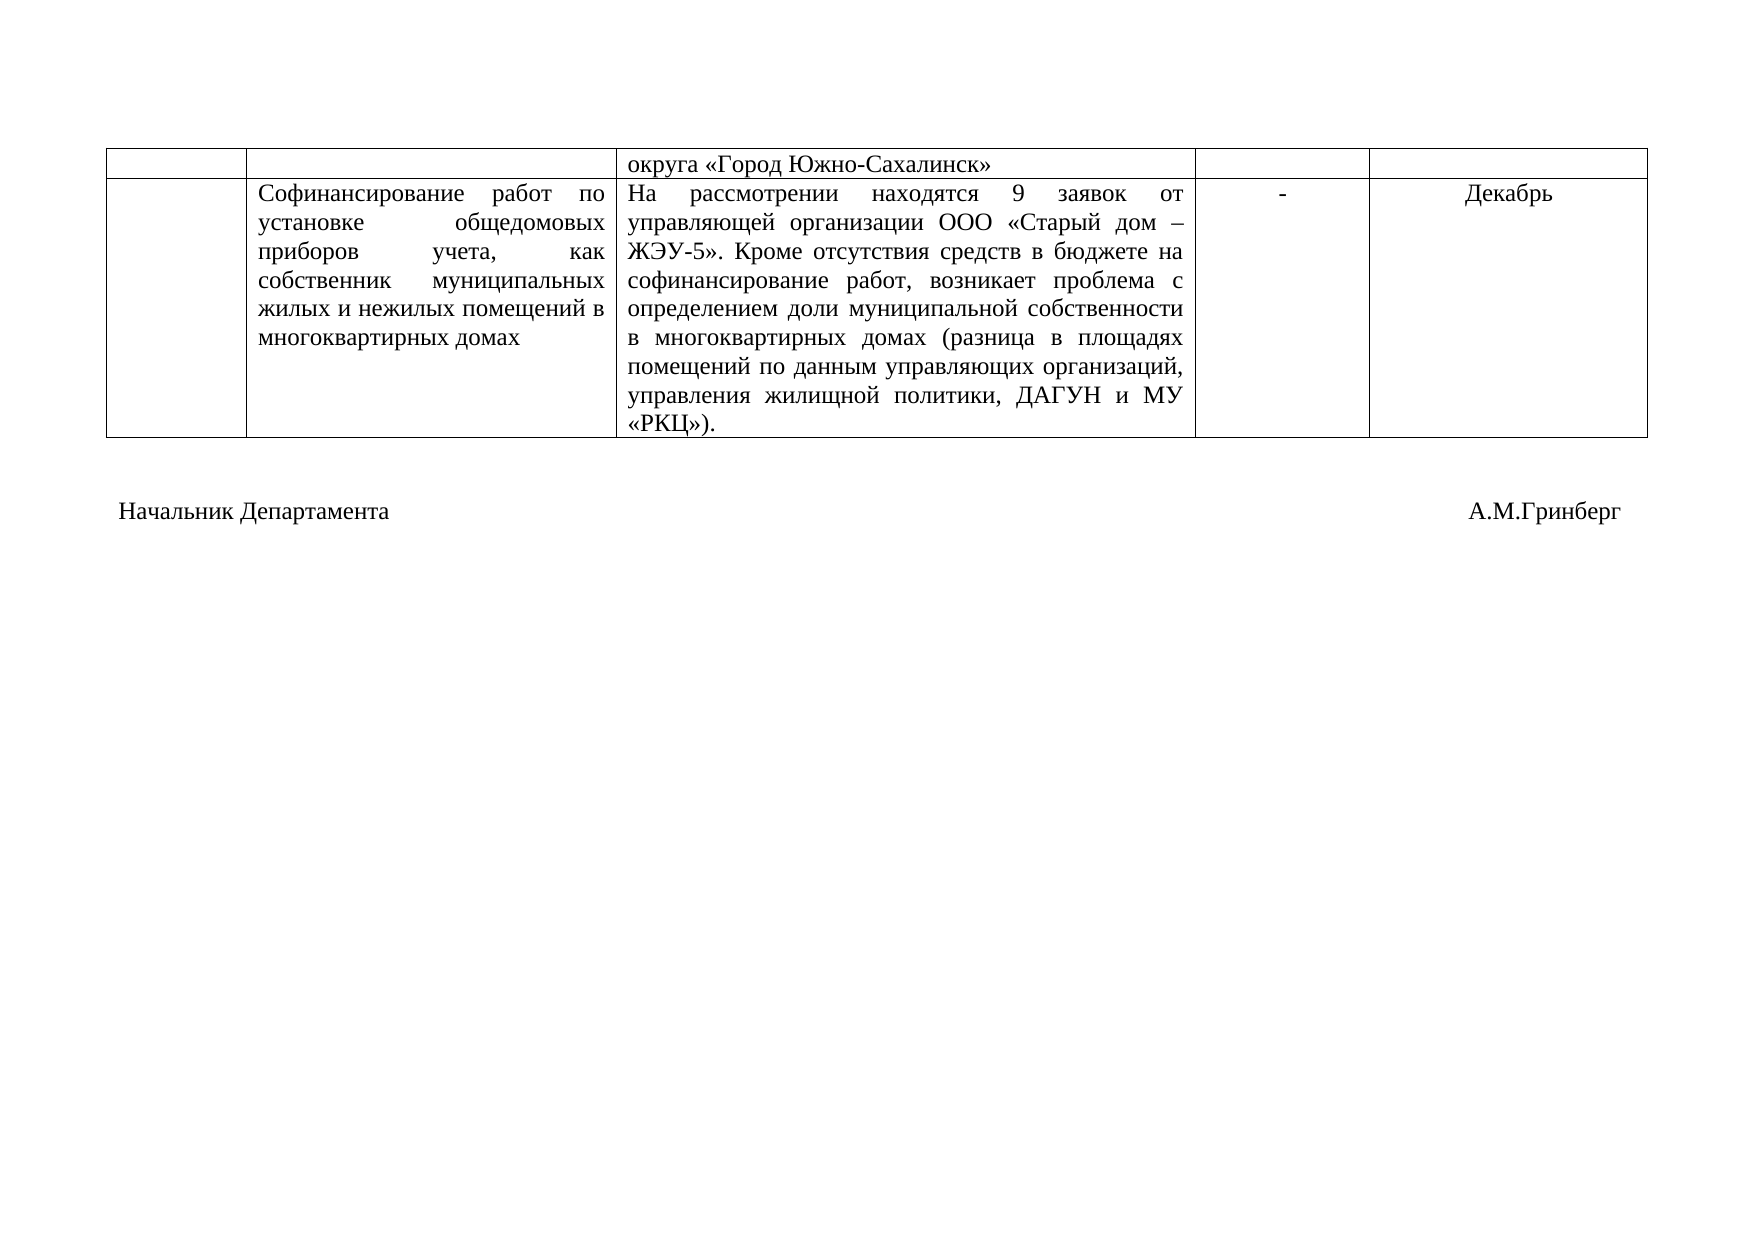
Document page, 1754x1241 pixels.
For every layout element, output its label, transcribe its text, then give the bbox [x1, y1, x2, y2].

table_cell - [1196, 149, 1369, 177]
table_cell Декабрь [1370, 179, 1647, 437]
table_cell [107, 179, 246, 437]
table_cell [247, 149, 616, 177]
text Начальник Департамента А.М.Гринберг [118, 496, 1636, 524]
table_cell На рассмотрении находятся 9 заявок от управляющей организации ООО «Старый дом – ЖЭУ-5». Кроме отсутствия средств в бюджете на софинансирование работ, возникает проблема с определением доли муниципальной собственности в многоквартирных домах (разница в площадях помещений по данным управляющих организаций, управления жилищной политики, ДАГУН и МУ «РКЦ»). [617, 179, 1195, 437]
table_cell - [1196, 179, 1369, 437]
table_cell округа «Город Южно-Сахалинск» [617, 149, 1195, 177]
table_cell Софинансирование работ по установке общедомовых приборов учета, как собственник муниципальных жилых и нежилых помещений в многоквартирных домах [247, 179, 616, 437]
table_cell [1370, 149, 1647, 177]
table_cell [107, 149, 246, 177]
